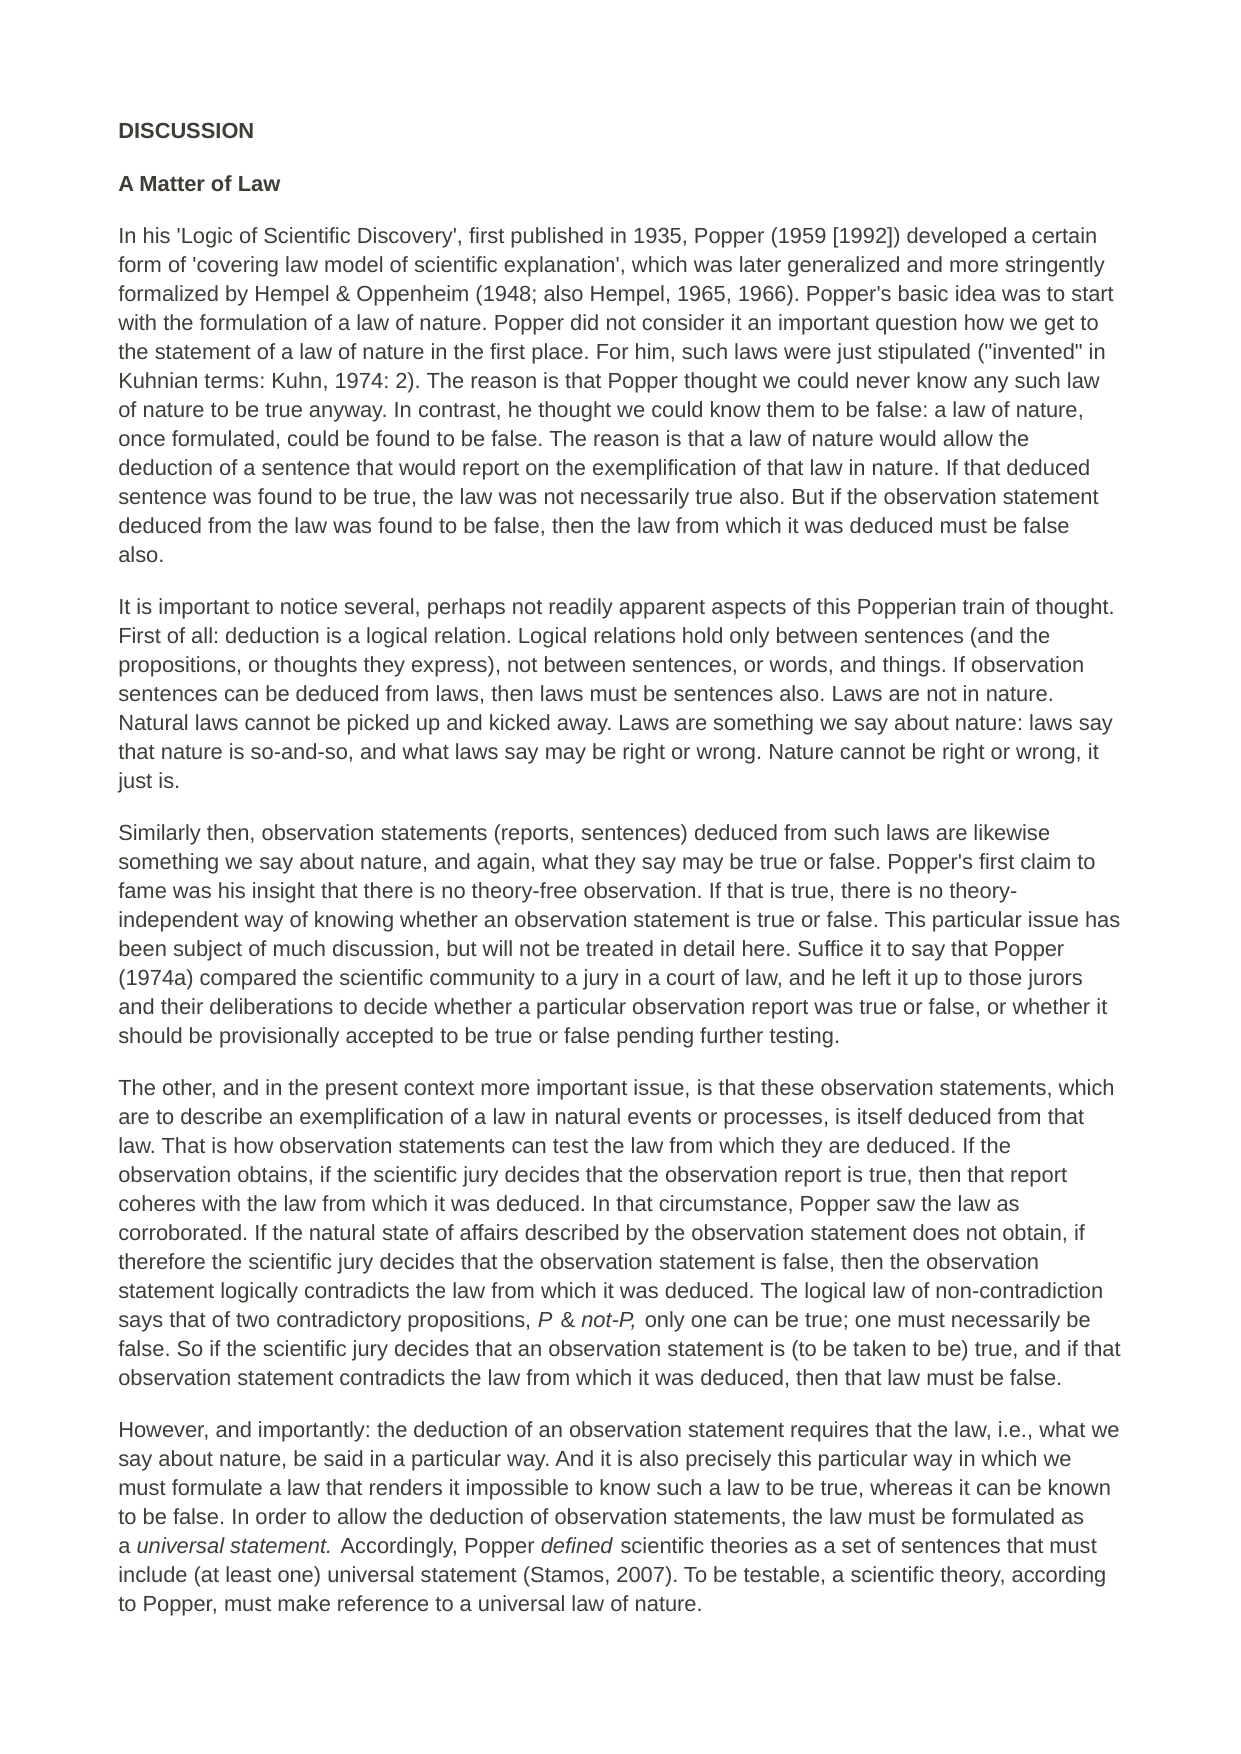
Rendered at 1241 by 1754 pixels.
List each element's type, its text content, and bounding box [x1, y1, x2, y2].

list It is important to notice several, perhaps not readily apparent aspects of this Popperian train of thought. First of all: deduction is a logical relation. Logical relations hold only between sentences (and the propositions, or thoughts they express), not between sentences, or words, and things. If observation sentences can be deduced from laws, then laws must be sentences also. Laws are not in nature. Natural laws cannot be picked up and kicked away. Laws are something we say about nature: laws say that nature is so-and-so, and what laws say may be right or wrong. Nature cannot be right or wrong, it just is. [118, 594, 1122, 793]
list DISCUSSION [118, 118, 1122, 143]
list The other, and in the present context more important issue, is that these observation statements, which are to describe an exemplification of a law in natural events or processes, is itself deduced from that law. That is how observation statements can test the law from which they are deduced. If the observation obtains, if the scientific jury decides that the observation report is true, then that report coheres with the law from which it was deduced. In that circumstance, Popper saw the law as corroborated. If the natural state of affairs described by the observation statement does not obtain, if therefore the scientific jury decides that the observation statement is false, then the observation statement logically contradicts the law from which it was deduced. The logical law of non-contradiction says that of two contradictory propositions, P & not-P, only one can be true; one must necessarily be false. So if the scientific jury decides that an observation statement is (to be taken to be) true, and if that observation statement contradicts the law from which it was deduced, then that law must be false. [118, 1075, 1122, 1390]
list A Matter of Law [118, 171, 1122, 196]
list In his 'Logic of Scientific Discovery', first published in 1935, Popper (1959 [1992]) developed a certain form of 'covering law model of scientific explanation', which was later generalized and more stringently formalized by Hempel & Oppenheim (1948; also Hempel, 1965, 1966). Popper's basic idea was to start with the formulation of a law of nature. Popper did not consider it an important question how we get to the statement of a law of nature in the first place. For him, such laws were just stipulated ("invented" in Kuhnian terms: Kuhn, 1974: 2). The reason is that Popper thought we could never know any such law of nature to be true anyway. In contrast, he thought we could know them to be false: a law of nature, once formulated, could be found to be false. The reason is that a law of nature would allow the deduction of a sentence that would report on the exemplification of that law in nature. If that deduced sentence was found to be true, the law was not necessarily true also. But if the observation statement deduced from the law was found to be false, then the law from which it was deduced must be false also. [118, 223, 1122, 567]
list However, and importantly: the deduction of an observation statement requires that the law, i.e., what we say about nature, be said in a particular way. And it is also precisely this particular way in which we must formulate a law that renders it impossible to know such a law to be true, whereas it can be known to be false. In order to allow the deduction of observation statements, the law must be formulated as a universal statement. Accordingly, Popper defined scientific theories as a set of sentences that must include (at least one) universal statement (Stamos, 2007). To be testable, a scientific theory, according to Popper, must make reference to a universal law of nature. [118, 1417, 1122, 1616]
list Similarly then, observation statements (reports, sentences) deduced from such laws are likewise something we say about nature, and again, what they say may be true or false. Popper's first claim to fame was his insight that there is no theory-free observation. If that is true, there is no theory-independent way of knowing whether an observation statement is true or false. This particular issue has been subject of much discussion, but will not be treated in detail here. Suffice it to say that Popper (1974a) compared the scientific community to a jury in a court of law, and he left it up to those jurors and their deliberations to decide whether a particular observation report was true or false, or whether it should be provisionally accepted to be true or false pending further testing. [118, 820, 1122, 1048]
